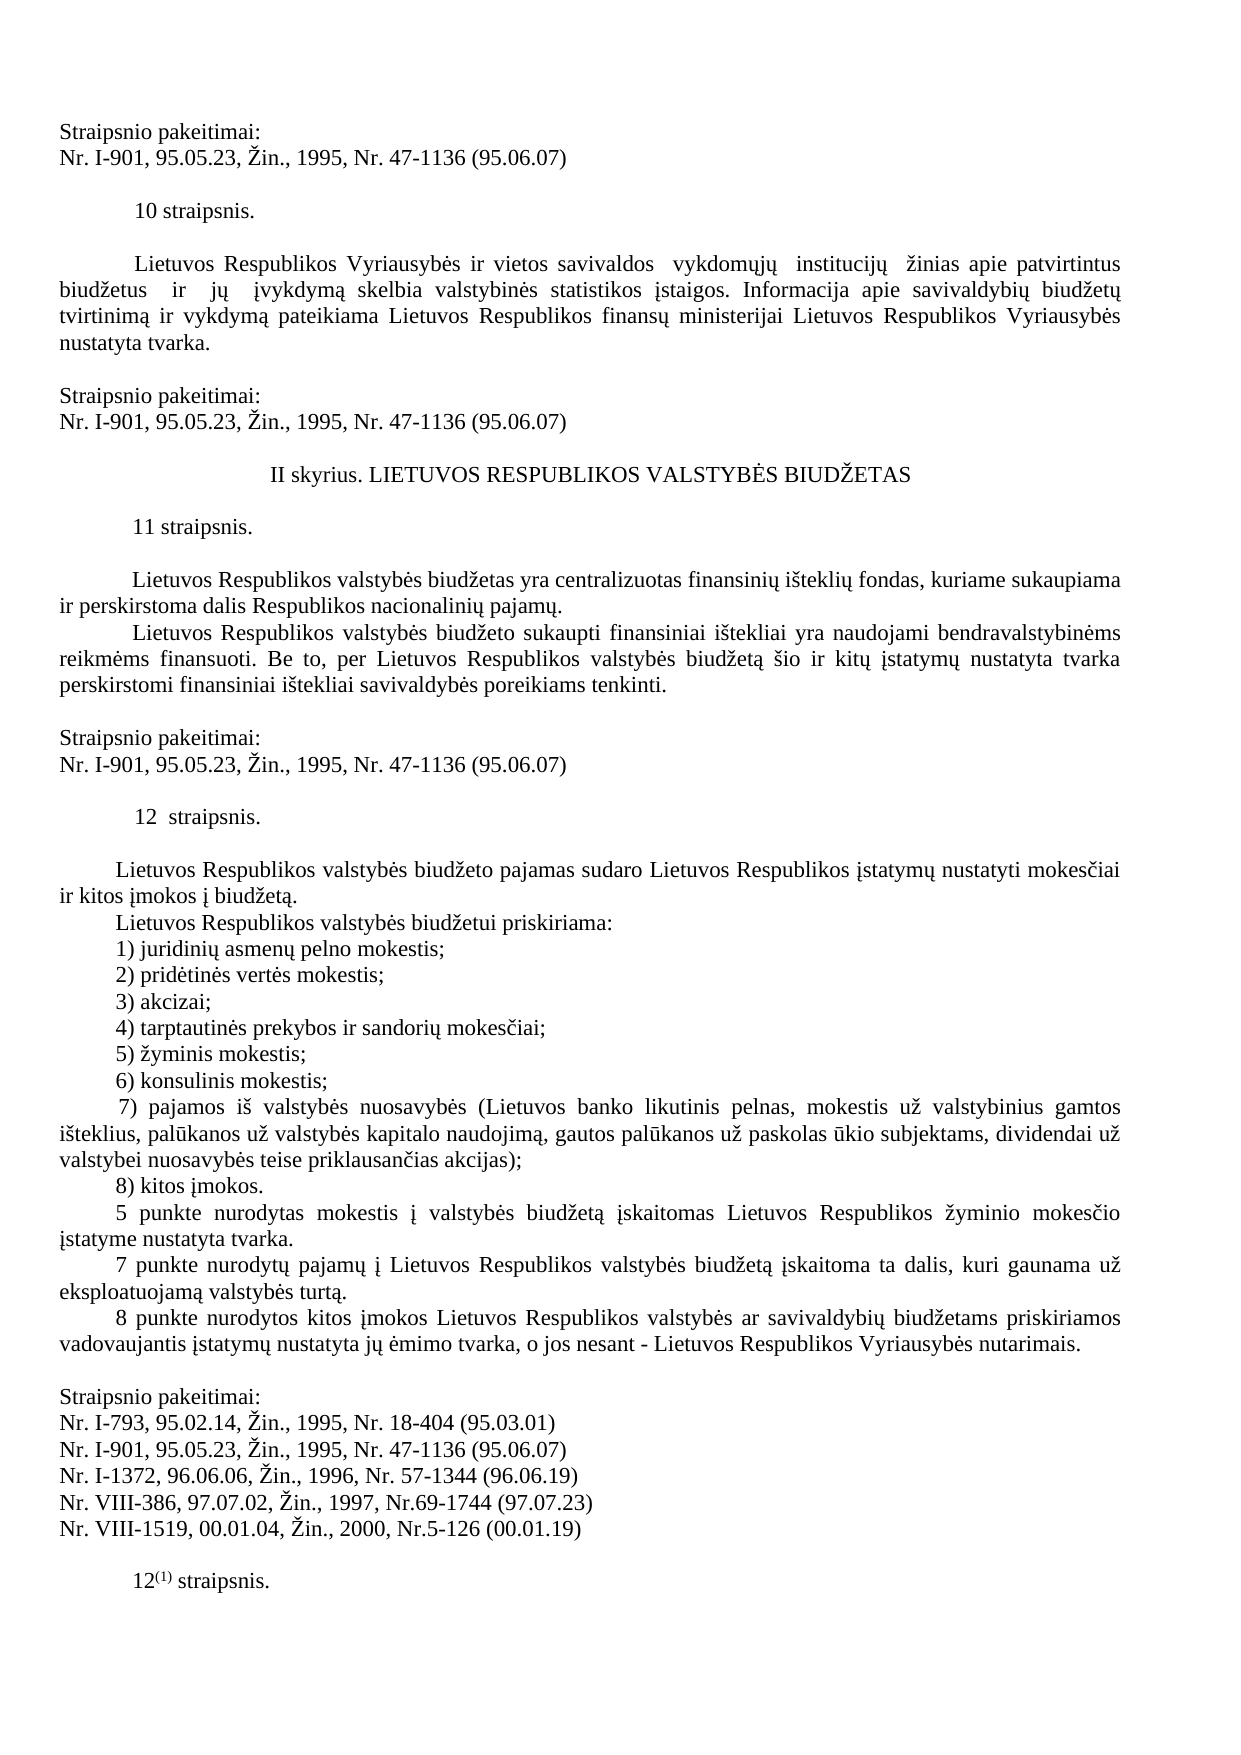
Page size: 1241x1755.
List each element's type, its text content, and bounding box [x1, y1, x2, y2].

text 12 straipsnis. [59, 803, 1122, 830]
text Nr. I-901, 95.05.23, Žin., 1995, Nr. 47-1136 (95.06.07) [59, 144, 1122, 171]
text 5) žyminis mokestis; [59, 1041, 1122, 1067]
text Nr. I-1372, 96.06.06, Žin., 1996, Nr. 57-1344 (96.06.19) [59, 1462, 1122, 1488]
text Nr. VIII-1519, 00.01.04, Žin., 2000, Nr.5-126 (00.01.19) [59, 1515, 1122, 1541]
text 8) kitos įmokos. [59, 1172, 1122, 1199]
text Lietuvos Respublikos valstybės biudžeto pajamas sudaro Lietuvos Respublikos įstatymų nustatyti mokesčiai ir kitos įmokos į biudžetą. [59, 856, 1122, 909]
text 2) pridėtinės vertės mokestis; [59, 961, 1122, 988]
text Straipsnio pakeitimai: [59, 382, 1122, 408]
text 4) tarptautinės prekybos ir sandorių mokesčiai; [59, 1014, 1122, 1041]
text Nr. I-901, 95.05.23, Žin., 1995, Nr. 47-1136 (95.06.07) [59, 408, 1122, 434]
text Straipsnio pakeitimai: [59, 724, 1122, 751]
text Straipsnio pakeitimai: [59, 118, 1122, 144]
text 11 straipsnis. [59, 513, 1122, 540]
text 8 punkte nurodytos kitos įmokos Lietuvos Respublikos valstybės ar savivaldybių biudžetams priskiriamos vadovaujantis įstatymų nustatyta jų ėmimo tvarka, o jos nesant - Lietuvos Respublikos Vyriausybės nutarimais. [59, 1304, 1122, 1357]
text Lietuvos Respublikos Vyriausybės ir vietos savivaldos vykdomųjų institucijų žinias apie patvirtintus biudžetus ir jų įvykdymą skelbia valstybinės statistikos įstaigos. Informacija apie savivaldybių biudžetų tvirtinimą ir vykdymą pateikiama Lietuvos Respublikos finansų ministerijai Lietuvos Respublikos Vyriausybės nustatyta tvarka. [59, 250, 1122, 355]
text Straipsnio pakeitimai: [59, 1383, 1122, 1409]
text 7 punkte nurodytų pajamų į Lietuvos Respublikos valstybės biudžetą įskaitoma ta dalis, kuri gaunama už eksploatuojamą valstybės turtą. [59, 1251, 1122, 1304]
text 7) pajamos iš valstybės nuosavybės (Lietuvos banko likutinis pelnas, mokestis už valstybinius gamtos išteklius, palūkanos už valstybės kapitalo naudojimą, gautos palūkanos už paskolas ūkio subjektams, dividendai už valstybei nuosavybės teise priklausančias akcijas); [59, 1093, 1122, 1172]
text Lietuvos Respublikos valstybės biudžetui priskiriama: [59, 909, 1122, 935]
text 1) juridinių asmenų pelno mokestis; [59, 935, 1122, 961]
text Nr. I-793, 95.02.14, Žin., 1995, Nr. 18-404 (95.03.01) [59, 1409, 1122, 1436]
text 12(1) straipsnis. [59, 1568, 1122, 1594]
text Lietuvos Respublikos valstybės biudžeto sukaupti finansiniai ištekliai yra naudojami bendravalstybinėms reikmėms finansuoti. Be to, per Lietuvos Respublikos valstybės biudžetą šio ir kitų įstatymų nustatyta tvarka perskirstomi finansiniai ištekliai savivaldybės poreikiams tenkinti. [59, 619, 1122, 698]
text Lietuvos Respublikos valstybės biudžetas yra centralizuotas finansinių išteklių fondas, kuriame sukaupiama ir perskirstoma dalis Respublikos nacionalinių pajamų. [59, 566, 1122, 619]
text Nr. I-901, 95.05.23, Žin., 1995, Nr. 47-1136 (95.06.07) [59, 1436, 1122, 1462]
text Nr. I-901, 95.05.23, Žin., 1995, Nr. 47-1136 (95.06.07) [59, 751, 1122, 777]
text 6) konsulinis mokestis; [59, 1067, 1122, 1093]
text 5 punkte nurodytas mokestis į valstybės biudžetą įskaitomas Lietuvos Respublikos žyminio mokesčio įstatyme nustatyta tvarka. [59, 1199, 1122, 1251]
text 10 straipsnis. [59, 197, 1122, 223]
text Nr. VIII-386, 97.07.02, Žin., 1997, Nr.69-1744 (97.07.23) [59, 1488, 1122, 1515]
text II skyrius. LIETUVOS RESPUBLIKOS VALSTYBĖS BIUDŽETAS [59, 461, 1122, 487]
text 3) akcizai; [59, 988, 1122, 1014]
